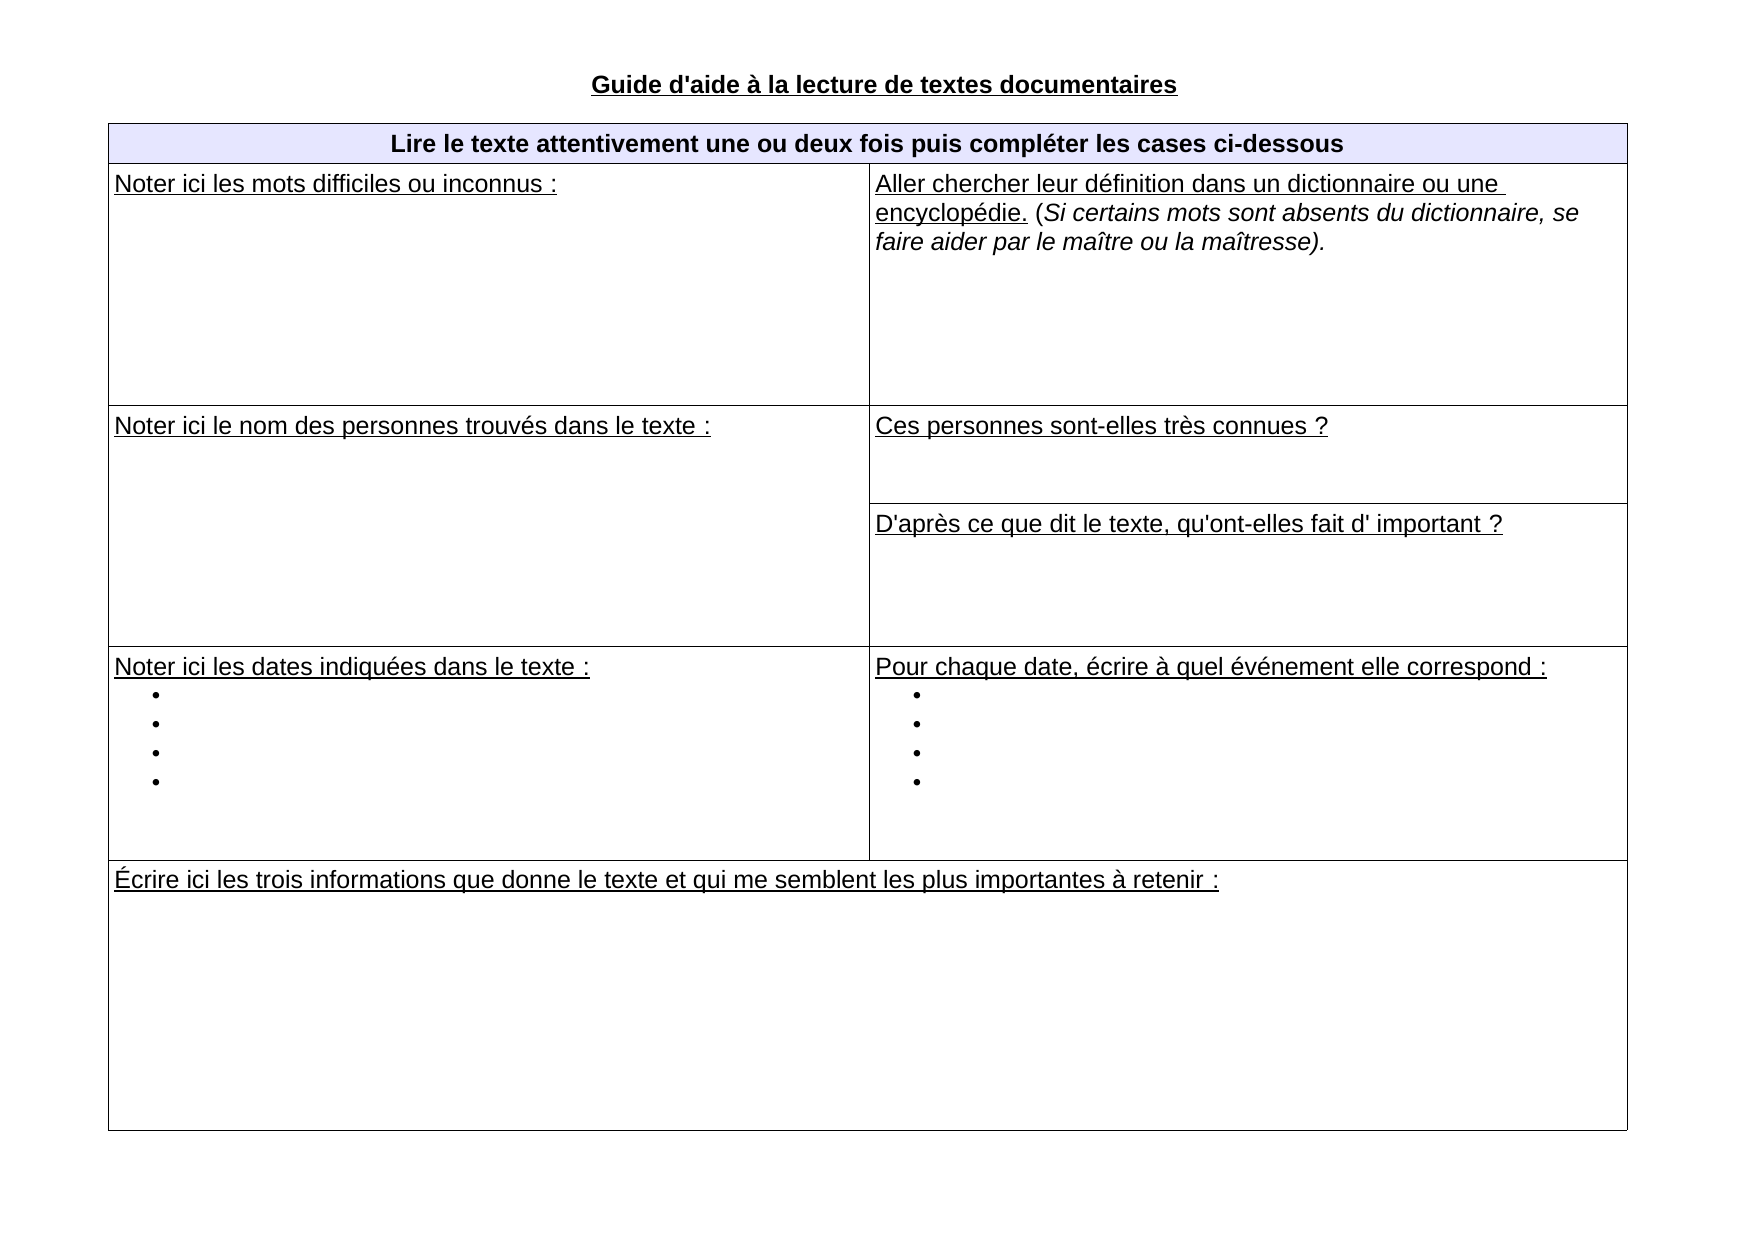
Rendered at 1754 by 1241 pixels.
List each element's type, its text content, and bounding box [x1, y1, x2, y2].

table_header Lire le texte attentivement une ou deux fois puis compléter les cases ci-dessous [109, 124, 1627, 163]
table_cell Noter ici le nom des personnes trouvés dans le texte : [109, 406, 869, 646]
table_cell Aller chercher leur définition dans un dictionnaire ou une encyclopédie. (Si certains mots sont absents du dictionnaire, se faire aider par le maître ou la maîtresse). [870, 164, 1627, 405]
table_cell Ces personnes sont-elles très connues ? [870, 406, 1627, 503]
table_cell Noter ici les mots difficiles ou inconnus : [109, 164, 869, 405]
table_cell Pour chaque date, écrire à quel événement elle correspond : [870, 647, 1627, 860]
table_cell Écrire ici les trois informations que donne le texte et qui me semblent les plus importantes à retenir : [109, 861, 1627, 1130]
text Guide d'aide à la lecture de textes documentaires [109, 70, 1659, 99]
table_cell Noter ici les dates indiquées dans le texte : [109, 647, 869, 860]
table_cell D'après ce que dit le texte, qu'ont-elles fait d' important ? [870, 504, 1627, 646]
